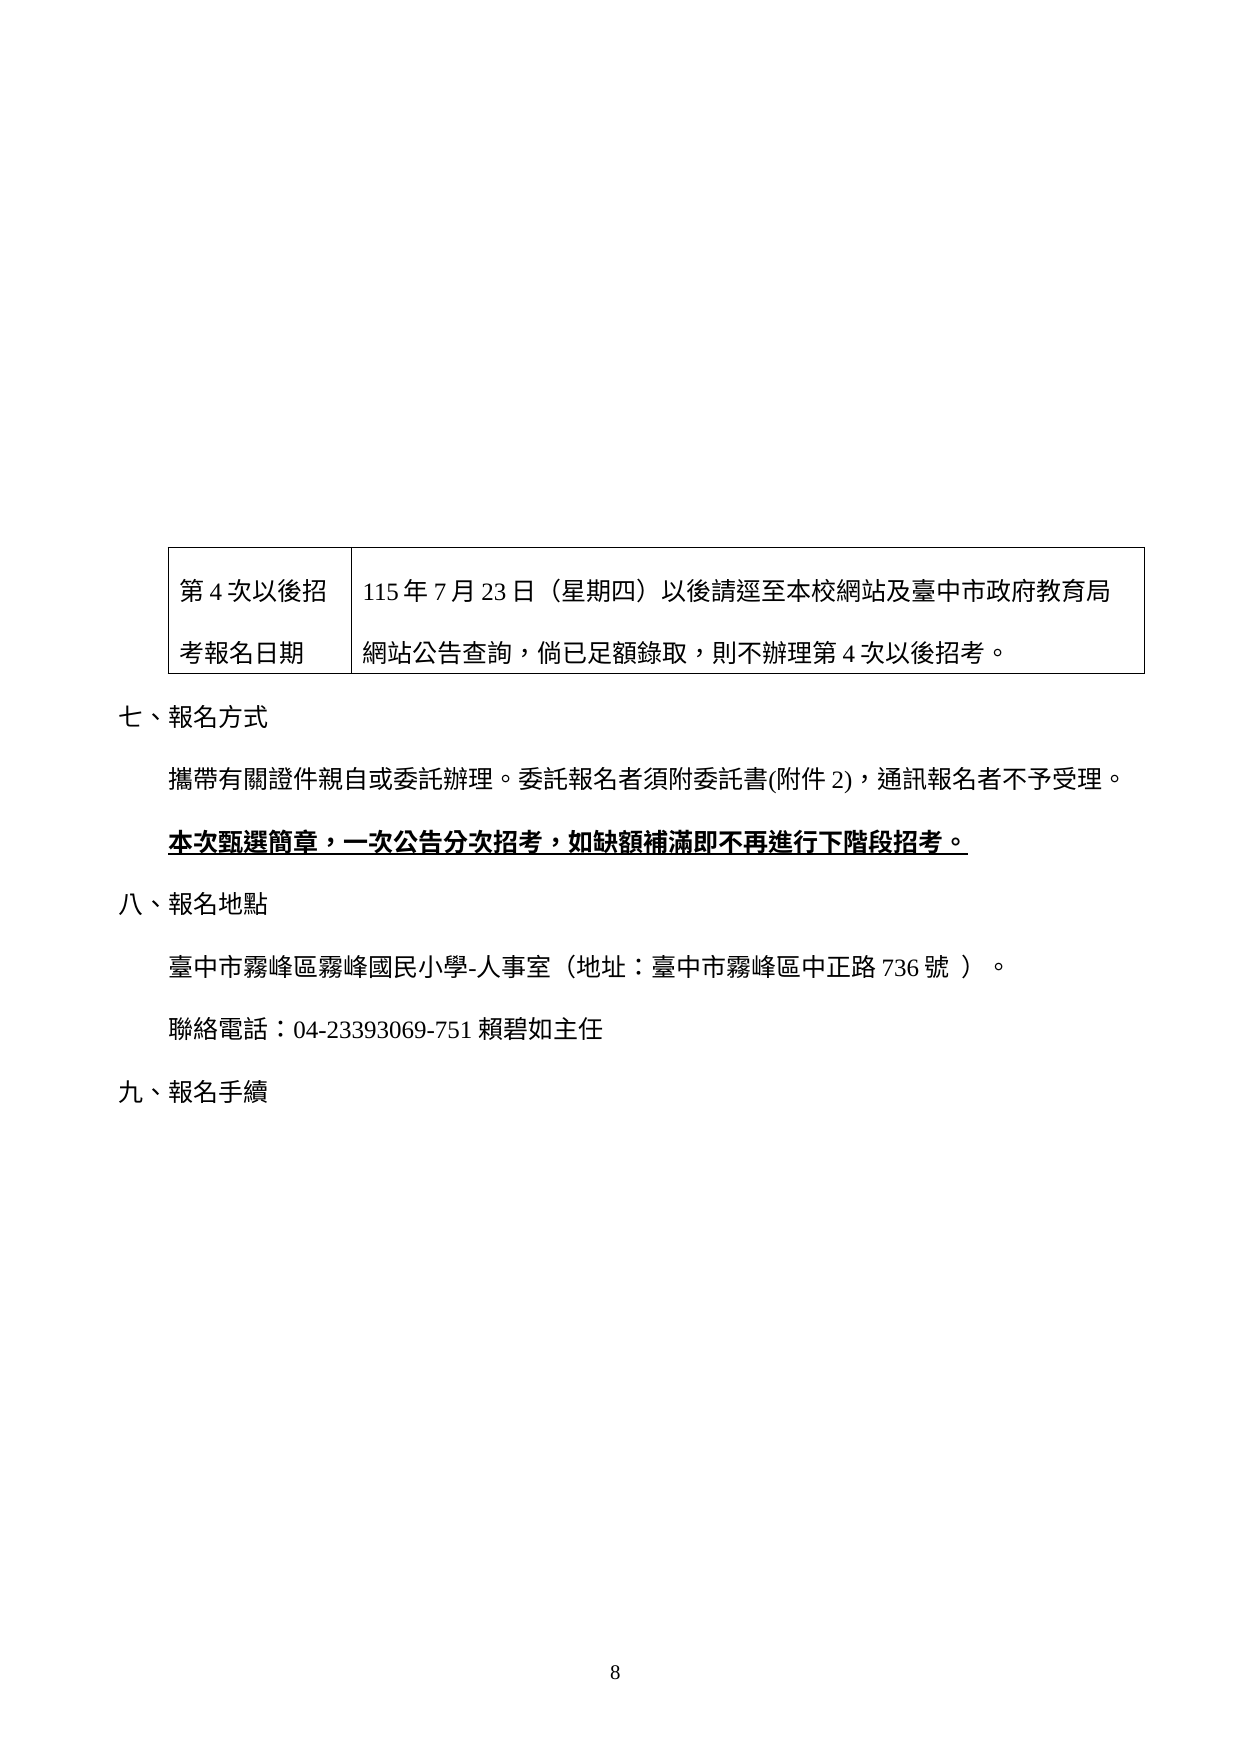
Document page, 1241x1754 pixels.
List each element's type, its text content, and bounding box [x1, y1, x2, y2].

text 九、報名手續 [118, 1049, 1122, 1111]
table_cell 第4次以後招考報名日期 [169, 548, 351, 673]
text 七、報名方式 攜帶有關證件親自或委託辦理。委託報名者須附委託書(附件2)，通訊報名者不予受理。本次甄選簡章，一次公告分次招考，如缺額補滿即不再進行下階段招考。 [118, 674, 1122, 861]
table_cell 115年7月23日（星期四）以後請逕至本校網站及臺中市政府教育局網站公告查詢，倘已足額錄取，則不辦理第4次以後招考。 [352, 548, 1144, 673]
text 八、報名地點 臺中市霧峰區霧峰國民小學-人事室（地址：臺中市霧峰區中正路736號 ）。 [118, 861, 1122, 986]
text 聯絡電話：04-23393069-751 賴碧如主任 [168, 986, 1122, 1049]
